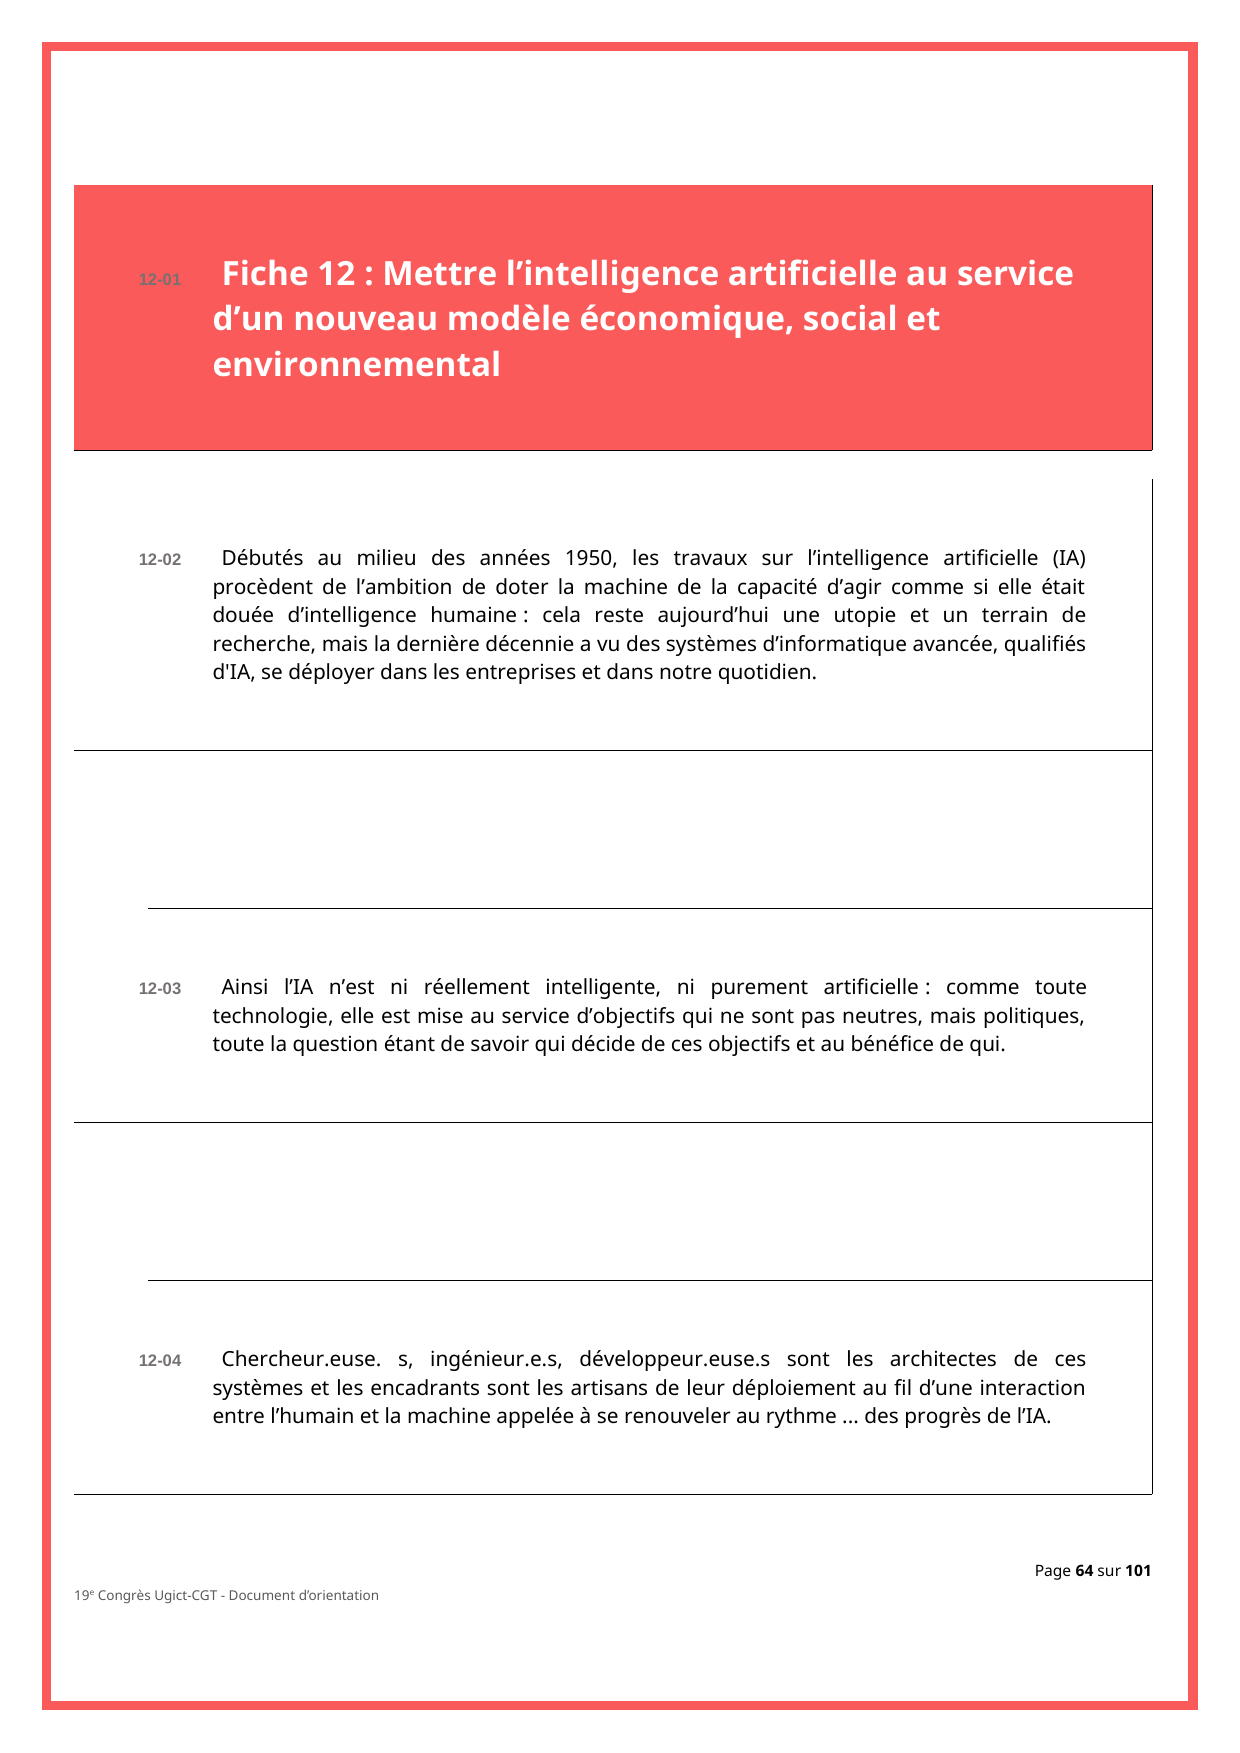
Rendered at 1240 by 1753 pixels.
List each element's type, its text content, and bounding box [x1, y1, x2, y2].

list Chercheur.euse. s, ingénieur.e.s, développeur.euse.s sont les architectes de ces systèmes et les encadrants sont les artisans de leur déploiement au fil d’une interaction entre l’humain et la machine appelée à se renouveler au rythme ... des progrès de l’IA. [74, 1280, 1152, 1494]
list Débutés au milieu des années 1950, les travaux sur l’intelligence artificielle (IA) procèdent de l’ambition de doter la machine de la capacité d’agir comme si elle était douée d’intelligence humaine : cela reste aujourd’hui une utopie et un terrain de recherche, mais la dernière décennie a vu des systèmes d’informatique avancée, qualifiés d'IA, se déployer dans les entreprises et dans notre quotidien. [74, 479, 1152, 750]
list Ainsi l’IA n’est ni réellement intelligente, ni purement artificielle : comme toute technologie, elle est mise au service d’objectifs qui ne sont pas neutres, mais politiques, toute la question étant de savoir qui décide de ces objectifs et au bénéfice de qui. [74, 908, 1152, 1122]
list Fiche 12 : Mettre l’intelligence artificielle au service d’un nouveau modèle économique, social et environnemental [74, 185, 1152, 450]
